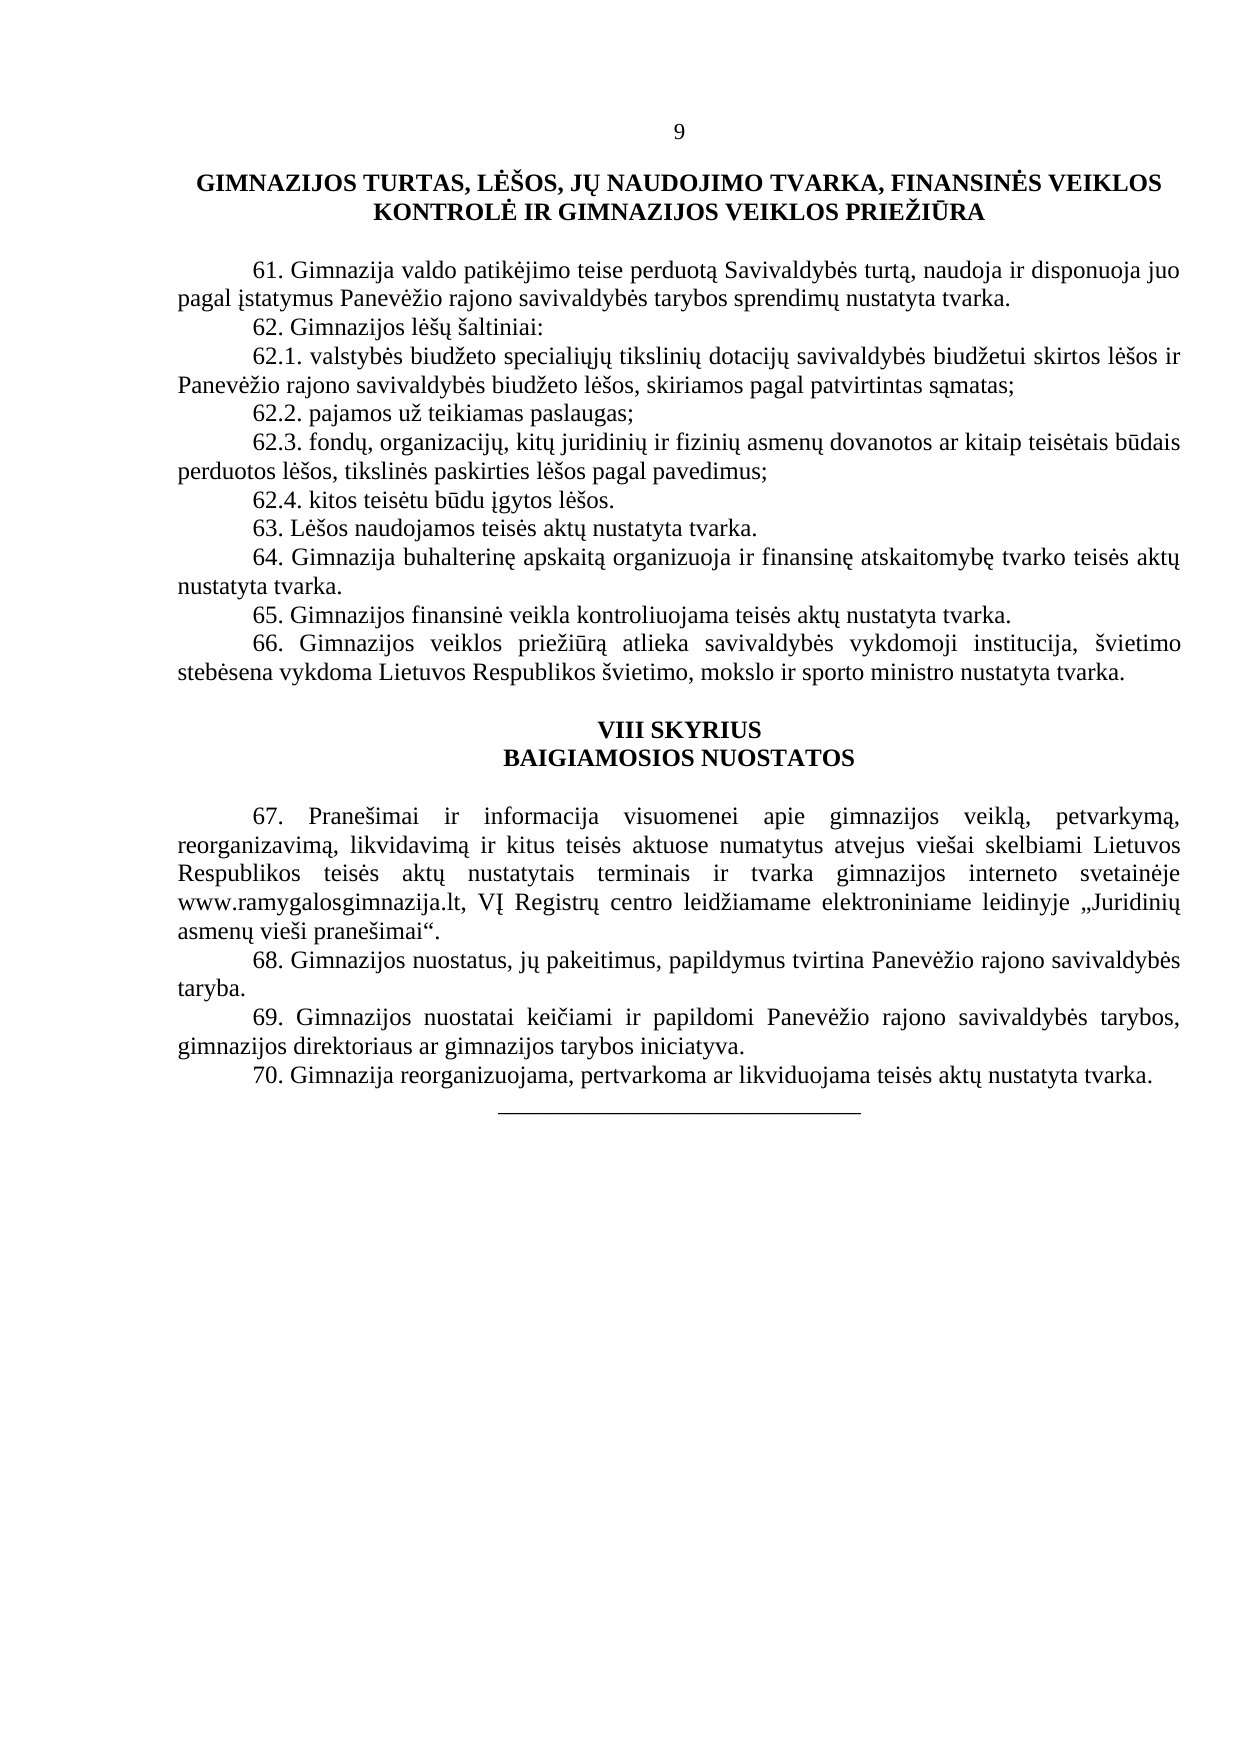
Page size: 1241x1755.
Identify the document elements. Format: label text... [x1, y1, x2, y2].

text 70. Gimnazija reorganizuojama, pertvarkoma ar likviduojama teisės aktų nustatyta tvarka. [177, 1060, 1181, 1088]
text 62.1. valstybės biudžeto specialiųjų tikslinių dotacijų savivaldybės biudžetui skirtos lėšos ir Panevėžio rajono savivaldybės biudžeto lėšos, skiriamos pagal patvirtintas sąmatas; [177, 341, 1181, 398]
text 68. Gimnazijos nuostatus, jų pakeitimus, papildymus tvirtina Panevėžio rajono savivaldybės taryba. [177, 945, 1181, 1002]
text 64. Gimnazija buhalterinę apskaitą organizuoja ir finansinę atskaitomybę tvarko teisės aktų nustatyta tvarka. [177, 542, 1181, 600]
text 62.3. fondų, organizacijų, kitų juridinių ir fizinių asmenų dovanotos ar kitaip teisėtais būdais perduotos lėšos, tikslinės paskirties lėšos pagal pavedimus; [177, 427, 1181, 485]
text 66. Gimnazijos veiklos priežiūrą atlieka savivaldybės vykdomoji institucija, švietimo stebėsena vykdoma Lietuvos Respublikos švietimo, mokslo ir sporto ministro nustatyta tvarka. [177, 628, 1181, 686]
text 69. Gimnazijos nuostatai keičiami ir papildomi Panevėžio rajono savivaldybės tarybos, gimnazijos direktoriaus ar gimnazijos tarybos iniciatyva. [177, 1002, 1181, 1060]
text 61. Gimnazija valdo patikėjimo teise perduotą Savivaldybės turtą, naudoja ir disponuoja juo pagal įstatymus Panevėžio rajono savivaldybės tarybos sprendimų nustatyta tvarka. [177, 255, 1181, 312]
text _____________________________ [177, 1088, 1181, 1117]
text 62. Gimnazijos lėšų šaltiniai: [177, 312, 1181, 341]
text GIMNAZIJOS TURTAS, LĖŠOS, JŲ NAUDOJIMO TVARKA, FINANSINĖS VEIKLOS KONTROLĖ IR GIMNAZIJOS VEIKLOS PRIEŽIŪRA [177, 168, 1181, 226]
text 65. Gimnazijos finansinė veikla kontroliuojama teisės aktų nustatyta tvarka. [177, 600, 1181, 628]
text 62.2. pajamos už teikiamas paslaugas; [177, 398, 1181, 427]
text 62.4. kitos teisėtu būdu įgytos lėšos. [177, 485, 1181, 513]
text 67. Pranešimai ir informacija visuomenei apie gimnazijos veiklą, petvarkymą, reorganizavimą, likvidavimą ir kitus teisės aktuose numatytus atvejus viešai skelbiami Lietuvos Respublikos teisės aktų nustatytais terminais ir tvarka gimnazijos interneto svetainėje www.ramygalosgimnazija.lt, VĮ Registrų centro leidžiamame elektroniniame leidinyje „Juridinių asmenų vieši pranešimai“. [177, 801, 1181, 945]
text 63. Lėšos naudojamos teisės aktų nustatyta tvarka. [177, 513, 1181, 542]
text BAIGIAMOSIOS NUOSTATOS [177, 743, 1181, 772]
text VIII SKYRIUS [177, 715, 1181, 743]
